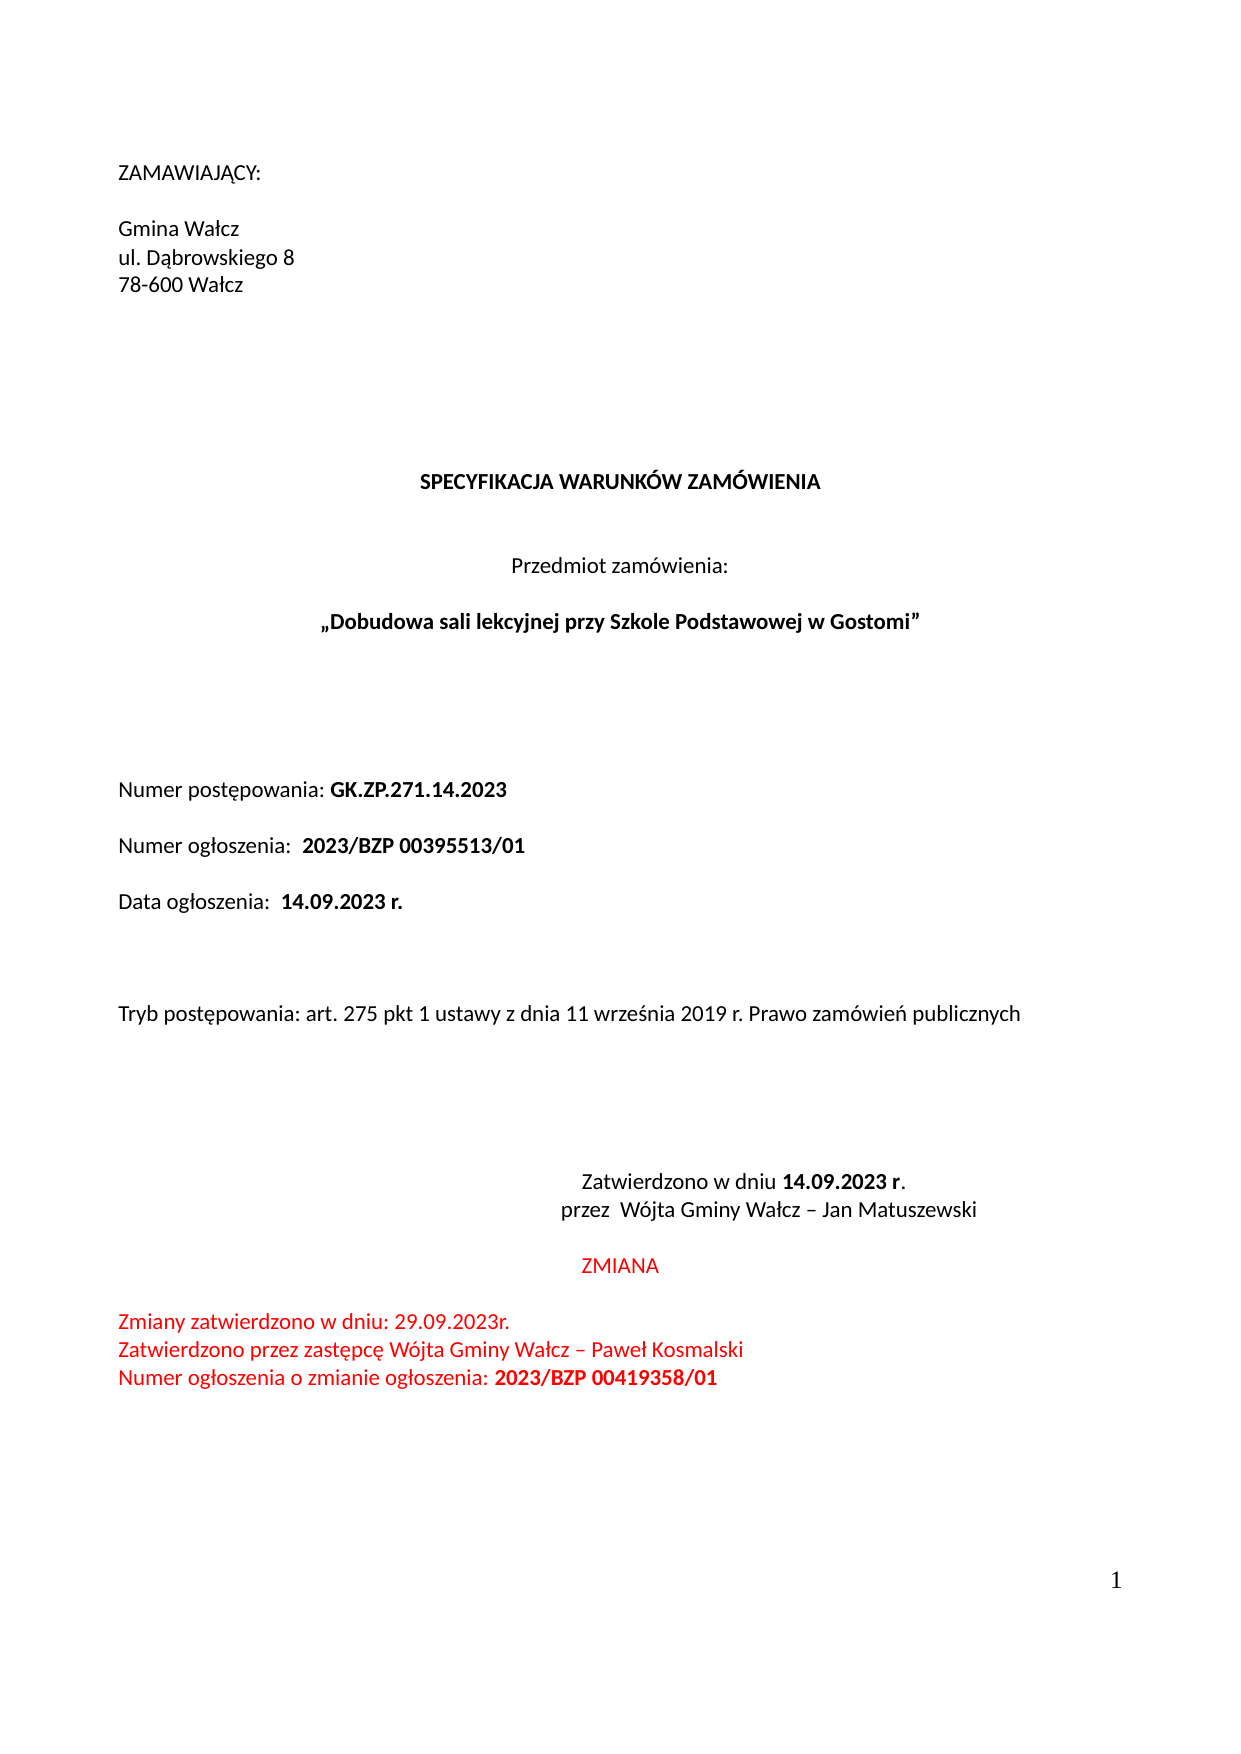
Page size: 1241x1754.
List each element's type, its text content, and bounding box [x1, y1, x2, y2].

text Zatwierdzono w dniu 14.09.2023 r. [118, 1167, 1122, 1195]
text ZMIANA [118, 1251, 1122, 1279]
text SPECYFIKACJA WARUNKÓW ZAMÓWIENIA [118, 467, 1122, 495]
text ZAMAWIAJĄCY: [118, 158, 1122, 187]
text Numer postępowania: GK.ZP.271.14.2023 [118, 775, 1122, 803]
text Tryb postępowania: art. 275 pkt 1 ustawy z dnia 11 września 2019 r. Prawo zamówień publicznych [118, 999, 1122, 1027]
text ul. Dąbrowskiego 8 [118, 243, 1122, 271]
text Zatwierdzono przez zastępcę Wójta Gminy Wałcz – Paweł Kosmalski [118, 1335, 1122, 1363]
text Data ogłoszenia: 14.09.2023 r. [118, 887, 1122, 915]
text Numer ogłoszenia: 2023/BZP 00395513/01 [118, 831, 1122, 859]
text „Dobudowa sali lekcyjnej przy Szkole Podstawowej w Gostomi” [118, 607, 1122, 635]
text Przedmiot zamówienia: [118, 551, 1122, 579]
text Zmiany zatwierdzono w dniu: 29.09.2023r. [118, 1307, 1122, 1335]
text Numer ogłoszenia o zmianie ogłoszenia: 2023/BZP 00419358/01 [118, 1363, 1122, 1391]
text 78-600 Wałcz [118, 271, 1122, 299]
text przez Wójta Gminy Wałcz – Jan Matuszewski [118, 1195, 1122, 1223]
text Gmina Wałcz [118, 214, 1122, 243]
